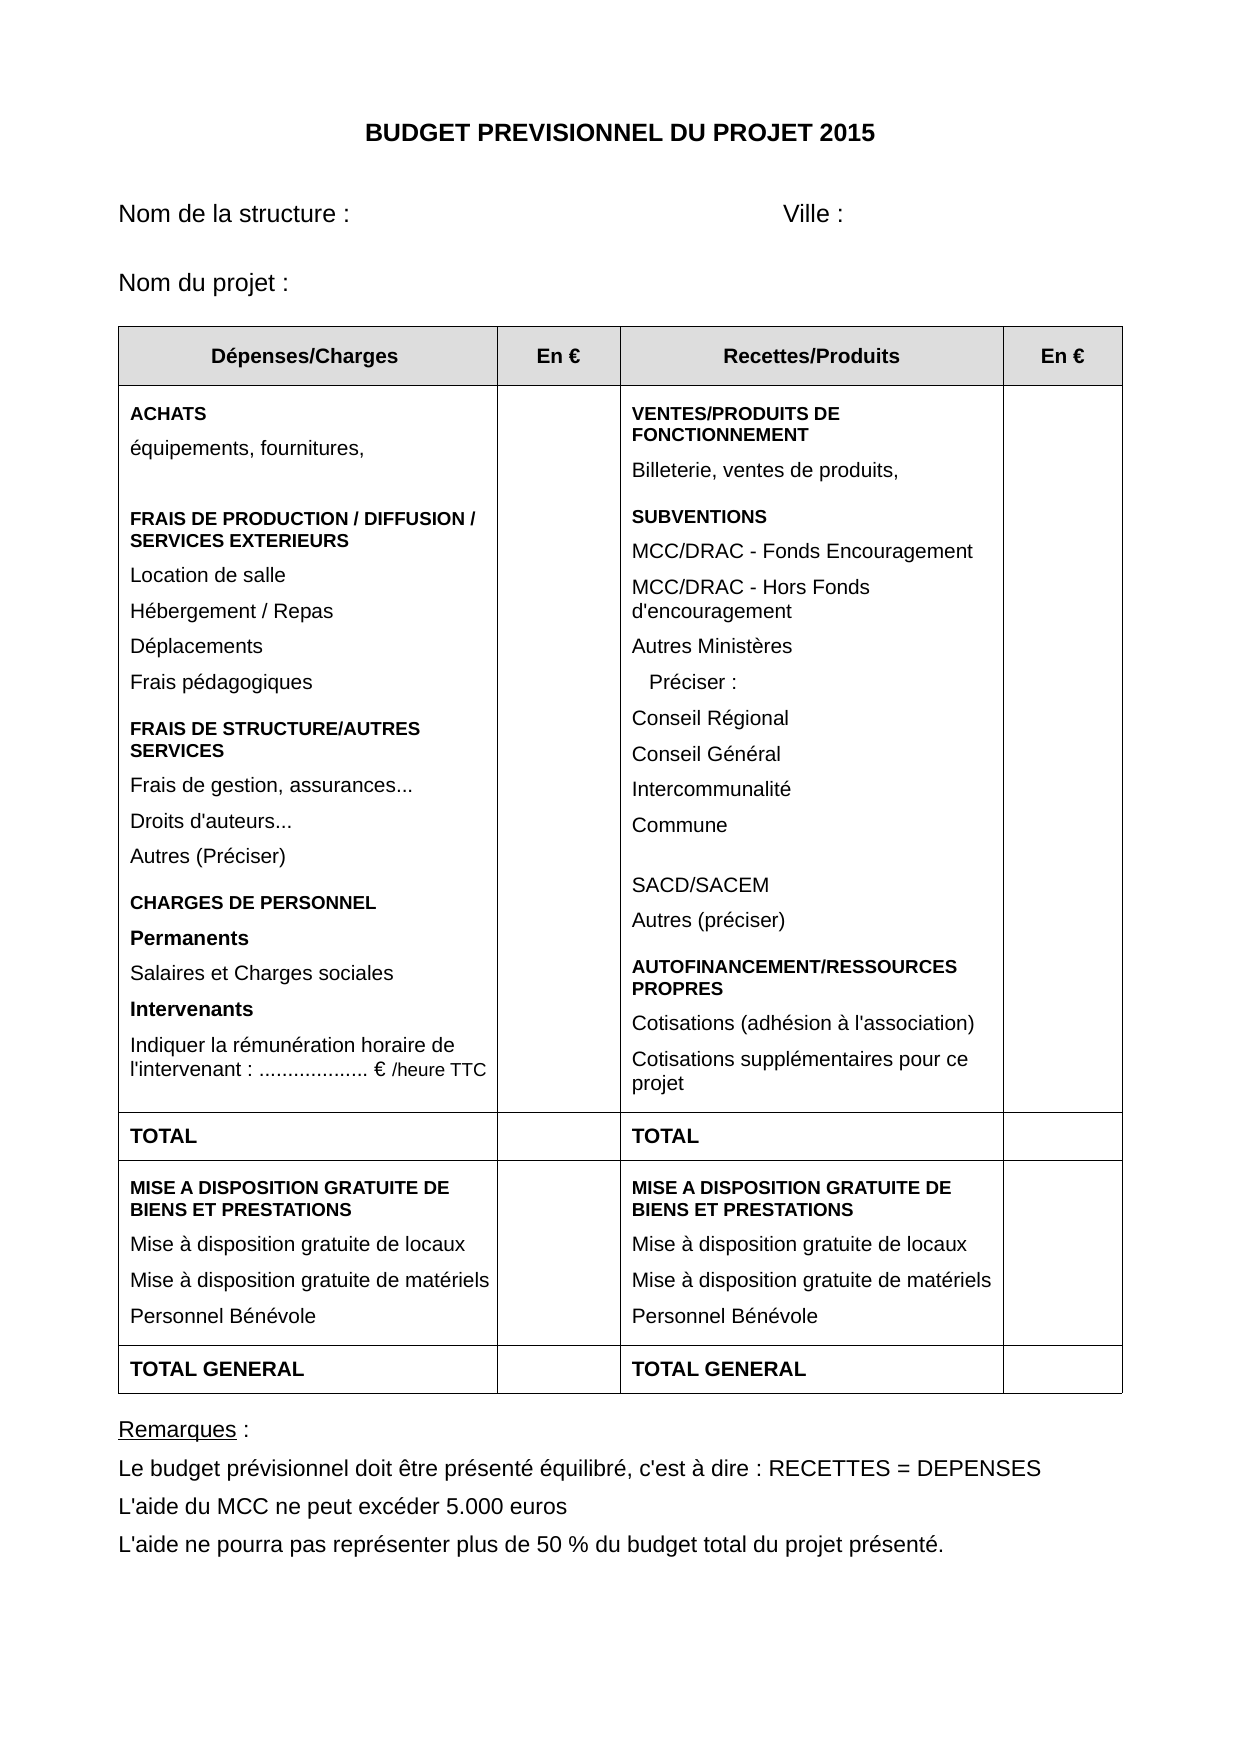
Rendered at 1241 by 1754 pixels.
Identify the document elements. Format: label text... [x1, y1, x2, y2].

table_cell [1004, 1346, 1122, 1392]
table_cell MISE A DISPOSITION GRATUITE DE BIENS ET PRESTATIONS Mise à disposition gratuite de locaux Mise à disposition gratuite de matériels Personnel Bénévole [621, 1161, 1003, 1345]
table_cell [1004, 1161, 1122, 1345]
table_cell [1004, 1113, 1122, 1159]
text Nom du projet : [118, 268, 1122, 297]
text BUDGET PREVISIONNEL DU PROJET 2015 [118, 118, 1122, 147]
table_cell [498, 1346, 620, 1392]
table_cell TOTAL GENERAL [621, 1346, 1003, 1392]
text Nom de la structure : Ville : [118, 199, 1122, 228]
table_cell [1004, 386, 1122, 1112]
table_cell TOTAL [119, 1113, 497, 1159]
table_cell TOTAL [621, 1113, 1003, 1159]
table_header En € [498, 327, 620, 385]
table_cell [498, 1161, 620, 1345]
table_header En € [1004, 327, 1122, 385]
text Remarques : [118, 1416, 1122, 1443]
table_cell VENTES/PRODUITS DE FONCTIONNEMENT Billeterie, ventes de produits, SUBVENTIONS MCC/DRAC - Fonds Encouragement MCC/DRAC - Hors Fonds d'encouragement Autres Ministères Préciser : Conseil Régional Conseil Général Intercommunalité Commune SACD/SACEM Autres (préciser) AUTOFINANCEMENT/RESSOURCES PROPRES Cotisations (adhésion à l'association) Cotisations supplémentaires pour ce projet [621, 386, 1003, 1112]
table_cell [498, 1113, 620, 1159]
text L'aide du MCC ne peut excéder 5.000 euros [118, 1493, 1122, 1519]
table_header Dépenses/Charges [119, 327, 497, 385]
table_cell [498, 386, 620, 1112]
table_cell MISE A DISPOSITION GRATUITE DE BIENS ET PRESTATIONS Mise à disposition gratuite de locaux Mise à disposition gratuite de matériels Personnel Bénévole [119, 1161, 497, 1345]
text Le budget prévisionnel doit être présenté équilibré, c'est à dire : RECETTES = DEPENSES [118, 1454, 1122, 1481]
table_cell ACHATS équipements, fournitures, FRAIS DE PRODUCTION / DIFFUSION / SERVICES EXTERIEURS Location de salle Hébergement / Repas Déplacements Frais pédagogiques FRAIS DE STRUCTURE/AUTRES SERVICES Frais de gestion, assurances... Droits d'auteurs... Autres (Préciser) CHARGES DE PERSONNEL Permanents Salaires et Charges sociales Intervenants Indiquer la rémunération horaire de l'intervenant : ................... € /heure TTC [119, 386, 497, 1112]
text L'aide ne pourra pas représenter plus de 50 % du budget total du projet présenté. [118, 1531, 1122, 1557]
table_header Recettes/Produits [621, 327, 1003, 385]
table_cell TOTAL GENERAL [119, 1346, 497, 1392]
